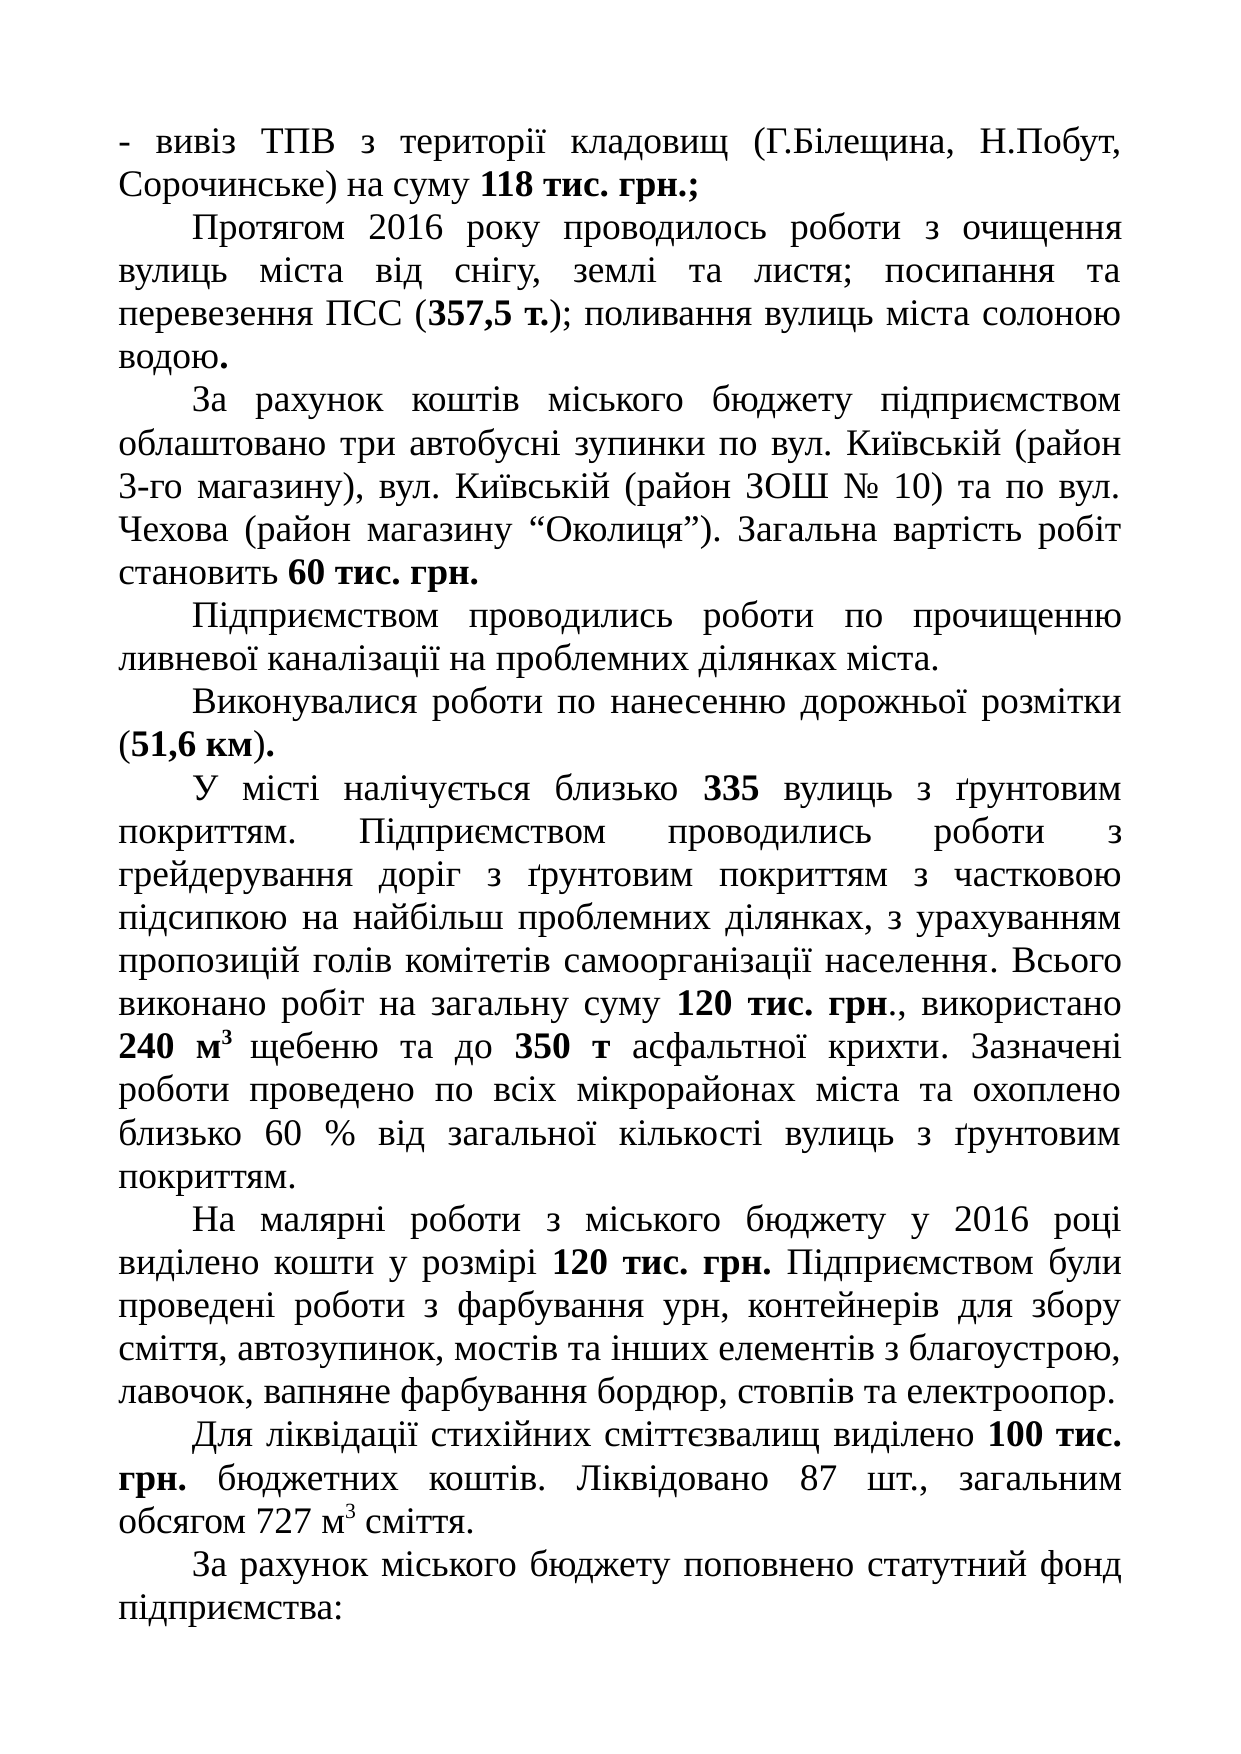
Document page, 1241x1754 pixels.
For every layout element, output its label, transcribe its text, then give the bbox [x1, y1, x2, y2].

text Для ліквідації стихійних сміттєзвалищ виділено 100 тис. грн. бюджетних коштів. Ліквідовано 87 шт., загальним обсягом 727 м3 сміття. [118, 1412, 1122, 1541]
text Протягом 2016 року проводилось роботи з очищення вулиць міста від снігу, землі та листя; посипання та перевезення ПСС (357,5 т.); поливання вулиць міста солоною водою. [118, 204, 1122, 377]
text У місті налічується близько 335 вулиць з ґрунтовим покриттям. Підприємством проводились роботи з грейдерування доріг з ґрунтовим покриттям з частковою підсипкою на найбільш проблемних ділянках, з урахуванням пропозицій голів комітетів самоорганізації населення. Всього виконано робіт на загальну суму 120 тис. грн., використано 240 м3 щебеню та до 350 т асфальтної крихти. Зазначені роботи проведено по всіх мікрорайонах міста та охоплено близько 60 % від загальної кількості вулиць з ґрунтовим покриттям. [118, 765, 1122, 1196]
list За рахунок міського бюджету поповнено статутний фонд підприємства: [118, 1541, 1122, 1627]
text За рахунок коштів міського бюджету підприємством облаштовано три автобусні зупинки по вул. Київській (район 3-го магазину), вул. Київській (район ЗОШ № 10) та по вул. Чехова (район магазину “Околиця”). Загальна вартість робіт становить 60 тис. грн. [118, 377, 1122, 592]
list - вивіз ТПВ з території кладовищ (Г.Білещина, Н.Побут, Сорочинське) на суму 118 тис. грн.; [118, 118, 1122, 204]
text Підприємством проводились роботи по прочищенню ливневої каналізації на проблемних ділянках міста. [118, 592, 1122, 679]
text На малярні роботи з міського бюджету у 2016 році виділено кошти у розмірі 120 тис. грн. Підприємством були проведені роботи з фарбування урн, контейнерів для збору сміття, автозупинок, мостів та інших елементів з благоустрою, лавочок, вапняне фарбування бордюр, стовпів та електроопор. [118, 1196, 1122, 1412]
text Виконувалися роботи по нанесенню дорожньої розмітки (51,6 км). [118, 679, 1122, 765]
